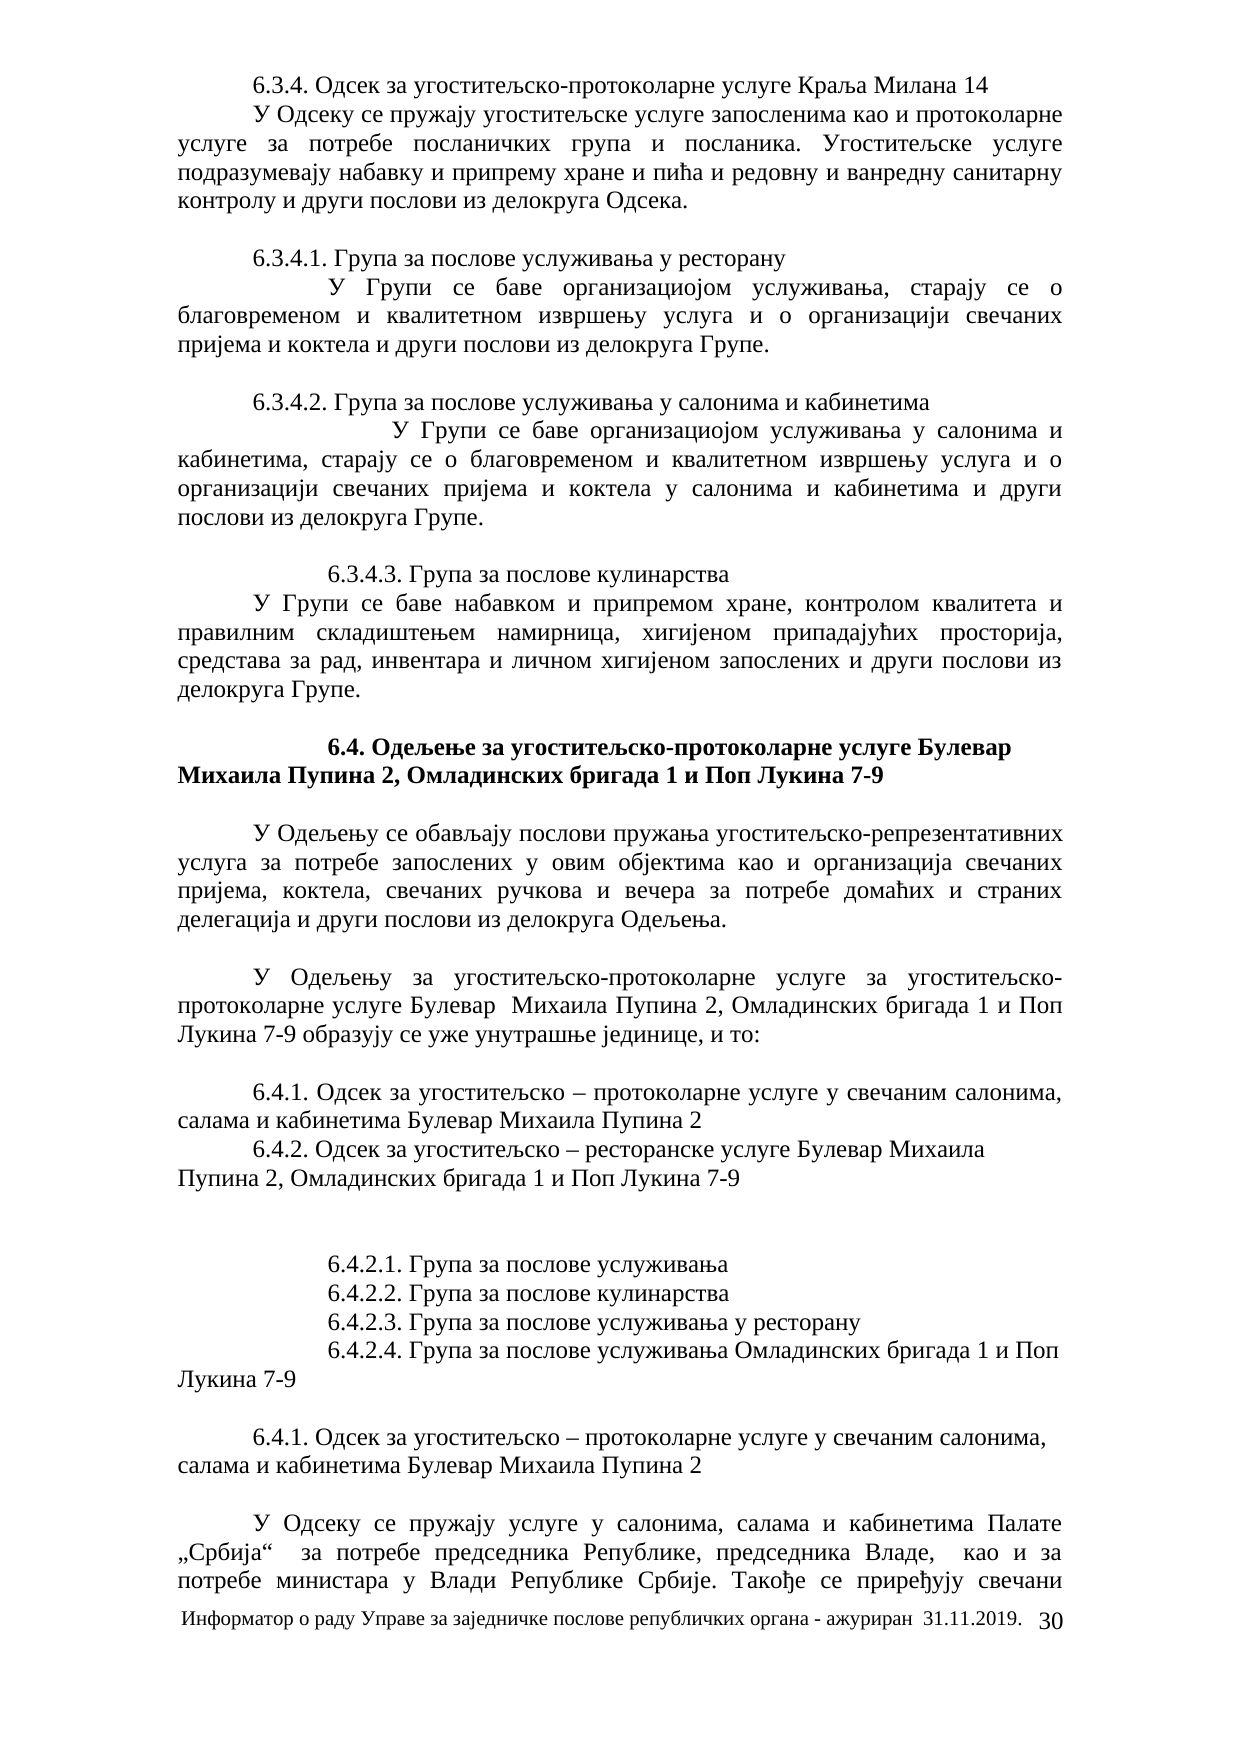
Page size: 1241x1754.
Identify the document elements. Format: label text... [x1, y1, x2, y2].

text 6.4.1. Одсек за угоститељско – протоколарне услуге у свечаним салонима, салама и кабинетима Булевар Михаила Пупина 2 [177, 1422, 1063, 1479]
text 6.4.2.1. Група за послове услуживања [177, 1249, 1063, 1278]
text 6.4.2.4. Група за послове услуживања Омладинских бригада 1 и Поп Лукина 7-9 [177, 1335, 1063, 1393]
text 6.3.4. Одсек за угоститељско-протоколарне услуге Краља Милана 14 [177, 70, 1063, 99]
text 6.4.2.3. Група за послове услуживања у ресторану [177, 1307, 1063, 1335]
text У Групи се баве организациојом услуживања у салонима и кабинетима, старају се о благовременом и квалитетном извршењу услуга и о организацији свечаних пријема и коктела у салонима и кабинетима и други послови из делокруга Групе. [177, 415, 1063, 530]
text У Одељењу се обављају послови пружања угоститељско-репрезентативних услуга за потребе запослених у овим објектима као и организација свечаних пријема, коктела, свечаних ручкова и вечера за потребе домаћих и страних делегација и други послови из делокруга Одељења. [177, 818, 1063, 933]
text 6.3.4.1. Група за послове услуживања у ресторану [177, 243, 1063, 272]
text 6.4.2. Одсек за угоститељско – ресторанске услуге Булевар Михаила Пупина 2, Омладинских бригада 1 и Поп Лукина 7-9 [177, 1134, 1063, 1192]
text 6.4.1. Одсек за угоститељско – протоколарне услуге у свечаним салонима, салама и кабинетима Булевар Михаила Пупина 2 [177, 1077, 1063, 1134]
text У Групи се баве набавком и припремом хране, контролом квалитета и правилним складиштењем намирница, хигијеном припадајућих просторија, средстава за рад, инвентара и личном хигијеном запослених и други послови из делокруга Групе. [177, 588, 1063, 703]
text 6.4. Одељење за угоститељско-протоколарне услуге Булевар Михаила Пупина 2, Омладинских бригада 1 и Поп Лукина 7-9 [177, 732, 1063, 789]
text У Одсеку се пружају угоститељске услуге запосленима као и протоколарне услуге за потребе посланичких група и посланика. Угоститељске услуге подразумевају набавку и припрему хране и пића и редовну и ванредну санитарну контролу и други послови из делокруга Одсека. [177, 99, 1063, 214]
text У Одељењу за угоститељско-протоколарне услуге за угоститељско-протоколарне услуге Булевар Михаила Пупина 2, Омладинских бригада 1 и Поп Лукина 7-9 образују се уже унутрашње јединице, и то: [177, 962, 1063, 1048]
text 6.3.4.3. Група за послове кулинарства [177, 559, 1063, 588]
text 6.4.2.2. Група за послове кулинарства [177, 1278, 1063, 1307]
text 6.3.4.2. Група за послове услуживања у салонима и кабинетима [177, 387, 1063, 415]
text У Групи се баве организациојом услуживања, старају се о благовременом и квалитетном извршењу услуга и о организацији свечаних пријема и коктела и други послови из делокруга Групе. [177, 272, 1063, 358]
text У Одсеку се пружају услуге у салонима, салама и кабинетима Палате „Србија“ за потребе председника Републике, председника Владе, као и за потребе министара у Влади Републике Србије. Такође се приређују свечани [177, 1508, 1063, 1594]
